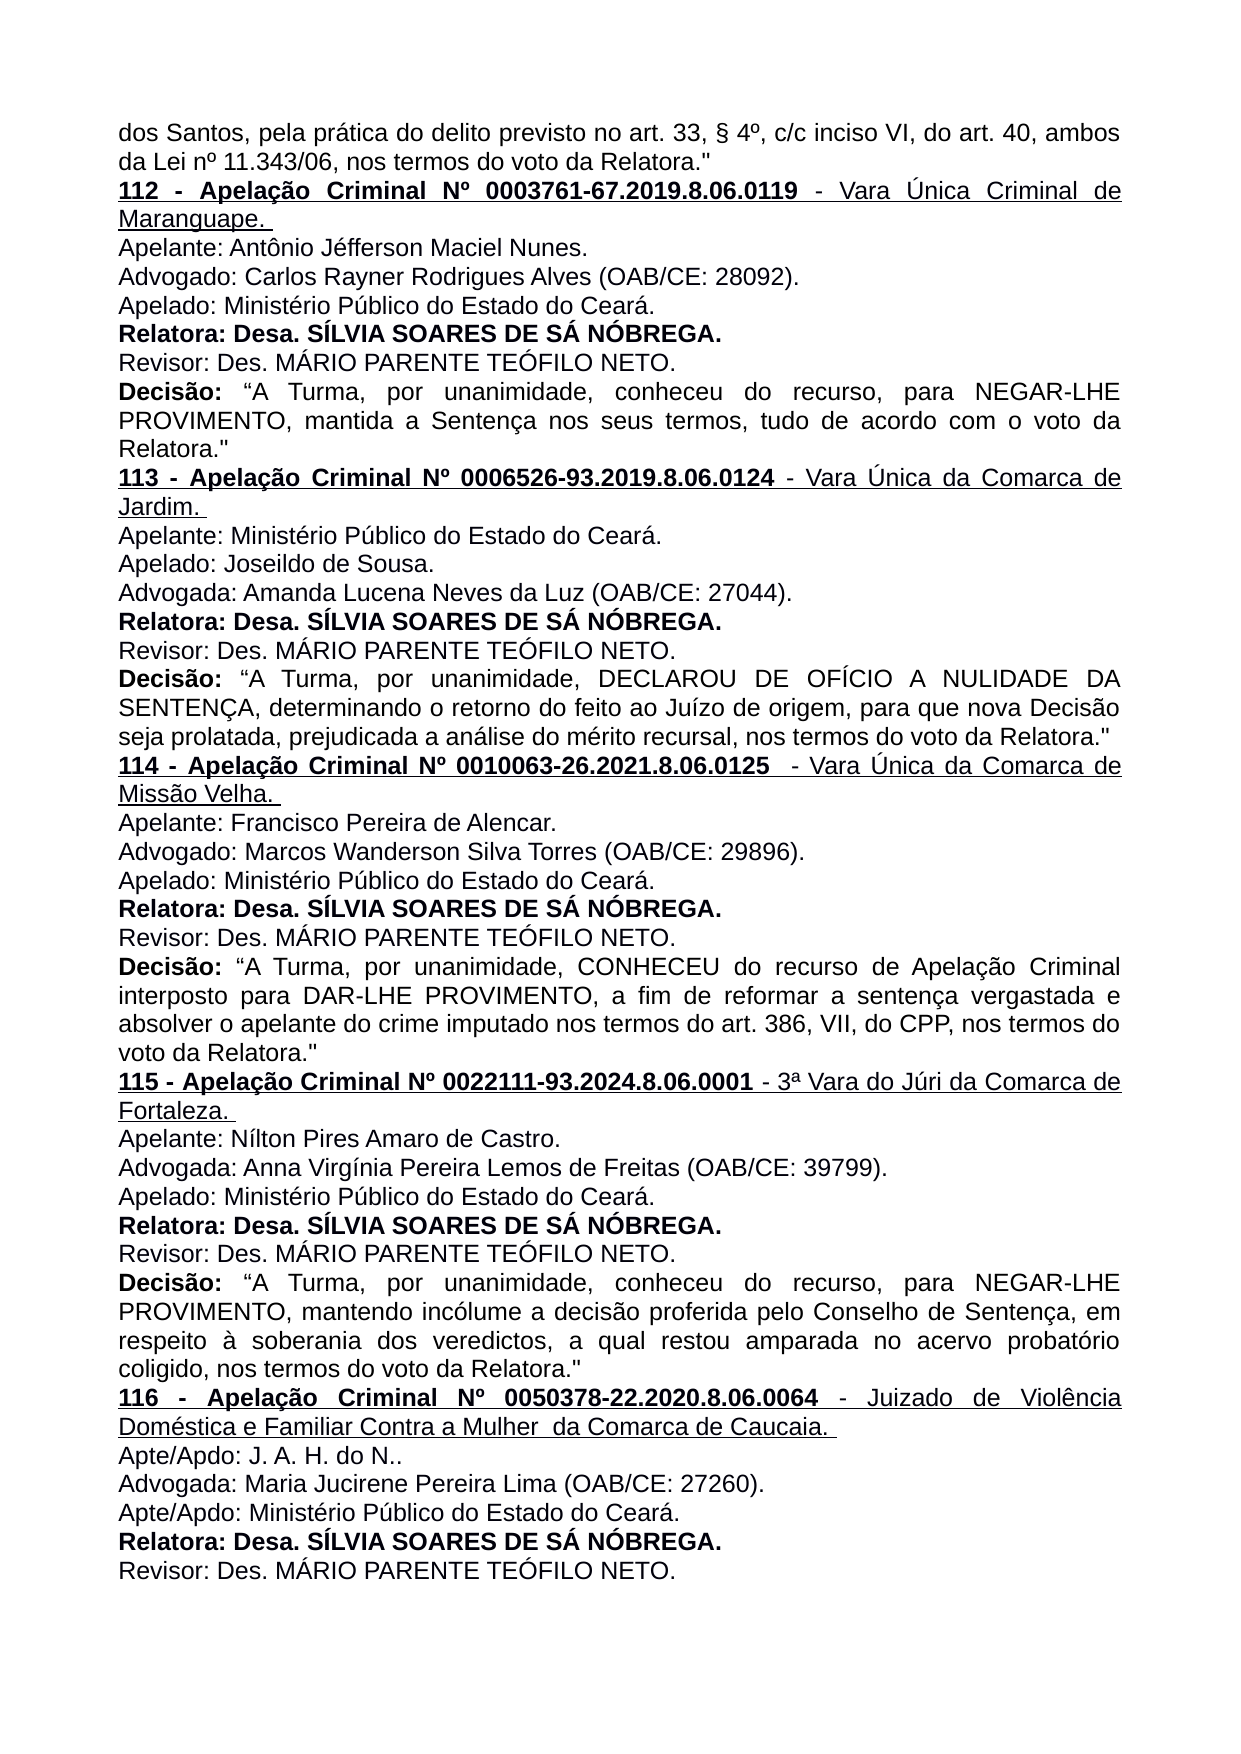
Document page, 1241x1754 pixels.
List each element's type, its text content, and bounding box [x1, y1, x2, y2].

text Fortaleza. [118, 1093, 1122, 1124]
text Apelante: Ministério Público do Estado do Ceará. [118, 521, 1122, 549]
text Doméstica e Familiar Contra a Mulher da Comarca de Caucaia. [118, 1409, 1122, 1441]
text Decisão: “A Turma, por unanimidade, DECLAROU DE OFÍCIO A NULIDADE DA SENTENÇA, determinando o retorno do feito ao Juízo de origem, para que nova Decisão seja prolatada, prejudicada a análise do mérito recursal, nos termos do voto da Relatora." [118, 664, 1122, 751]
text Advogada: Anna Virgínia Pereira Lemos de Freitas (OAB/CE: 39799). [118, 1153, 1122, 1182]
text Relatora: Desa. SÍLVIA SOARES DE SÁ NÓBREGA. [118, 1527, 1122, 1556]
text 114 - Apelação Criminal Nº 0010063-26.2021.8.06.0125 - Vara Única da Comarca de [118, 751, 1122, 776]
text Maranguape. [118, 202, 1122, 233]
text Revisor: Des. MÁRIO PARENTE TEÓFILO NETO. [118, 1239, 1122, 1268]
text Apelante: Francisco Pereira de Alencar. [118, 808, 1122, 837]
text 116 - Apelação Criminal Nº 0050378-22.2020.8.06.0064 - Juizado de Violência [118, 1383, 1122, 1408]
text Apelante: Nílton Pires Amaro de Castro. [118, 1124, 1122, 1153]
text Apelado: Joseildo de Sousa. [118, 549, 1122, 578]
text dos Santos, pela prática do delito previsto no art. 33, § 4º, c/c inciso VI, do art. 40, ambos da Lei nº 11.343/06, nos termos do voto da Relatora." [118, 118, 1122, 176]
text Revisor: Des. MÁRIO PARENTE TEÓFILO NETO. [118, 923, 1122, 952]
text Advogada: Amanda Lucena Neves da Luz (OAB/CE: 27044). [118, 578, 1122, 607]
text Advogado: Carlos Rayner Rodrigues Alves (OAB/CE: 28092). [118, 262, 1122, 291]
text Apte/Apdo: Ministério Público do Estado do Ceará. [118, 1498, 1122, 1527]
text Decisão: “A Turma, por unanimidade, conheceu do recurso, para NEGAR-LHE PROVIMENTO, mantida a Sentença nos seus termos, tudo de acordo com o voto da Relatora." [118, 377, 1122, 463]
text Revisor: Des. MÁRIO PARENTE TEÓFILO NETO. [118, 348, 1122, 377]
text Relatora: Desa. SÍLVIA SOARES DE SÁ NÓBREGA. [118, 607, 1122, 636]
text Decisão: “A Turma, por unanimidade, conheceu do recurso, para NEGAR-LHE PROVIMENTO, mantendo incólume a decisão proferida pelo Conselho de Sentença, em respeito à soberania dos veredictos, a qual restou amparada no acervo probatório coligido, nos termos do voto da Relatora." [118, 1268, 1122, 1383]
text Advogado: Marcos Wanderson Silva Torres (OAB/CE: 29896). [118, 837, 1122, 866]
text Relatora: Desa. SÍLVIA SOARES DE SÁ NÓBREGA. [118, 319, 1122, 348]
text Revisor: Des. MÁRIO PARENTE TEÓFILO NETO. [118, 1556, 1122, 1584]
text Advogada: Maria Jucirene Pereira Lima (OAB/CE: 27260). [118, 1469, 1122, 1498]
text Apelado: Ministério Público do Estado do Ceará. [118, 866, 1122, 894]
text Apte/Apdo: J. A. H. do N.. [118, 1441, 1122, 1469]
text Jardim. [118, 489, 1122, 521]
text Apelado: Ministério Público do Estado do Ceará. [118, 1182, 1122, 1211]
text Relatora: Desa. SÍLVIA SOARES DE SÁ NÓBREGA. [118, 1211, 1122, 1239]
text Decisão: “A Turma, por unanimidade, CONHECEU do recurso de Apelação Criminal interposto para DAR-LHE PROVIMENTO, a fim de reformar a sentença vergastada e absolver o apelante do crime imputado nos termos do art. 386, VII, do CPP, nos termos do voto da Relatora." [118, 952, 1122, 1067]
text Apelado: Ministério Público do Estado do Ceará. [118, 291, 1122, 319]
text Apelante: Antônio Jéfferson Maciel Nunes. [118, 233, 1122, 262]
text Revisor: Des. MÁRIO PARENTE TEÓFILO NETO. [118, 636, 1122, 664]
text Relatora: Desa. SÍLVIA SOARES DE SÁ NÓBREGA. [118, 894, 1122, 923]
text 113 - Apelação Criminal Nº 0006526-93.2019.8.06.0124 - Vara Única da Comarca de [118, 463, 1122, 488]
text Missão Velha. [118, 777, 1122, 808]
text 115 - Apelação Criminal Nº 0022111-93.2024.8.06.0001 - 3ª Vara do Júri da Comarca de [118, 1067, 1122, 1092]
text 112 - Apelação Criminal Nº 0003761-67.2019.8.06.0119 - Vara Única Criminal de [118, 176, 1122, 201]
